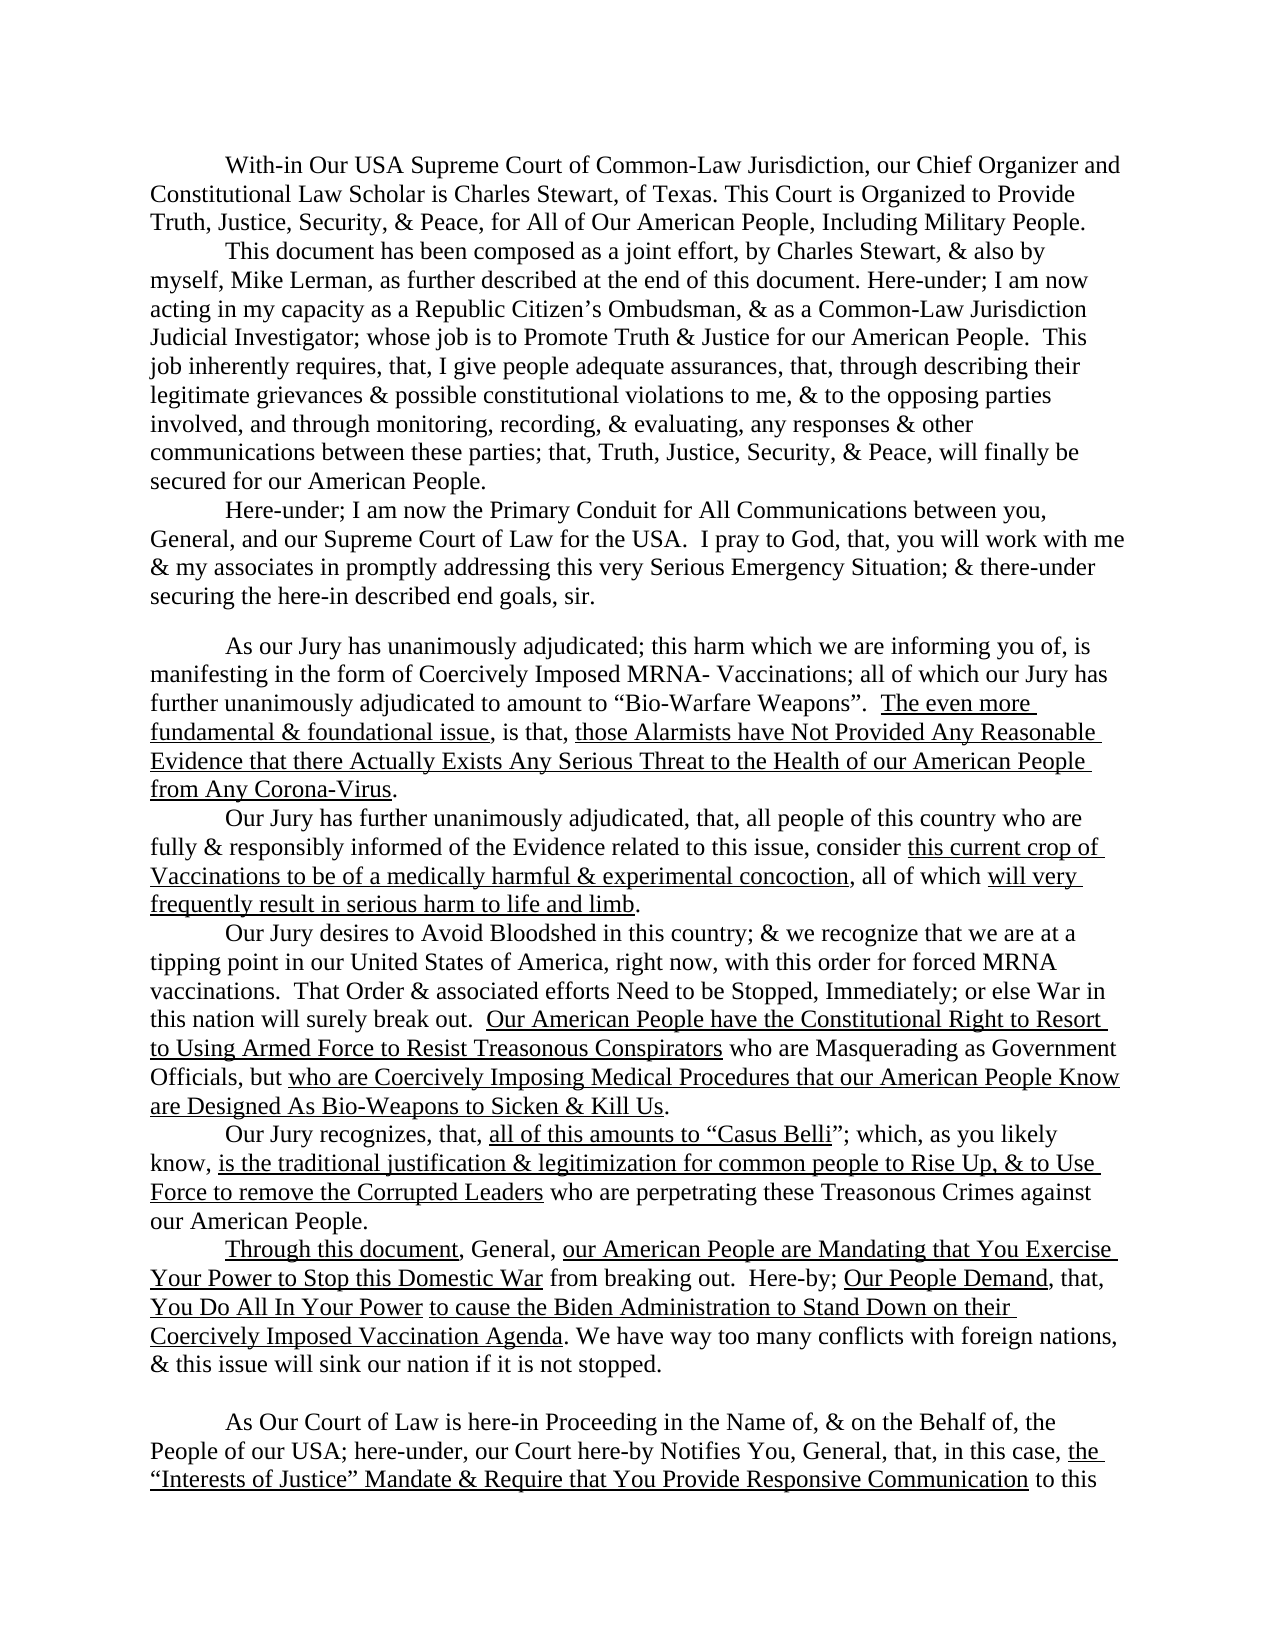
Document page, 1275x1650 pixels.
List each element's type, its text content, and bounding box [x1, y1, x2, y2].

text As our Jury has unanimously adjudicated; this harm which we are informing you of, is manifesting in the form of Coercively Imposed MRNA- Vaccinations; all of which our Jury has further unanimously adjudicated to amount to “Bio-Warfare Weapons”. The even more fundamental & foundational issue, is that, those Alarmists have Not Provided Any Reasonable Evidence that there Actually Exists Any Serious Threat to the Health of our American People from Any Corona-Virus. Our Jury has further unanimously adjudicated, that, all people of this country who are fully & responsibly informed of the Evidence related to this issue, consider this current crop of Vaccinations to be of a medically harmful & experimental concoction, all of which will very frequently result in serious harm to life and limb. Our Jury desires to Avoid Bloodshed in this country; & we recognize that we are at a tipping point in our United States of America, right now, with this order for forced MRNA vaccinations. That Order & associated efforts Need to be Stopped, Immediately; or else War in this nation will surely break out. Our American People have the Constitutional Right to Resort to Using Armed Force to Resist Treasonous Conspirators who are Masquerading as Government Officials, but who are Coercively Imposing Medical Procedures that our American People Know are Designed As Bio-Weapons to Sicken & Kill Us. Our Jury recognizes, that, all of this amounts to “Casus Belli”; which, as you likely know, is the traditional justification & legitimization for common people to Rise Up, & to Use Force to remove the Corrupted Leaders who are perpetrating these Treasonous Crimes against our American People. [150, 631, 1125, 1234]
text With-in Our USA Supreme Court of Common-Law Jurisdiction, our Chief Organizer and Constitutional Law Scholar is Charles Stewart, of Texas. This Court is Organized to Provide Truth, Justice, Security, & Peace, for All of Our American People, Including Military People. This document has been composed as a joint effort, by Charles Stewart, & also by myself, Mike Lerman, as further described at the end of this document. Here-under; I am now acting in my capacity as a Republic Citizen’s Ombudsman, & as a Common-Law Jurisdiction Judicial Investigator; whose job is to Promote Truth & Justice for our American People. This job inherently requires, that, I give people adequate assurances, that, through describing their legitimate grievances & possible constitutional violations to me, & to the opposing parties involved, and through monitoring, recording, & evaluating, any responses & other communications between these parties; that, Truth, Justice, Security, & Peace, will finally be secured for our American People. Here-under; I am now the Primary Conduit for All Communications between you, General, and our Supreme Court of Law for the USA. I pray to God, that, you will work with me & my associates in promptly addressing this very Serious Emergency Situation; & there-under securing the here-in described end goals, sir. [150, 150, 1125, 610]
text Through this document, General, our American People are Mandating that You Exercise Your Power to Stop this Domestic War from breaking out. Here-by; Our People Demand, that, You Do All In Your Power to cause the Biden Administration to Stand Down on their Coercively Imposed Vaccination Agenda. We have way too many conflicts with foreign nations, & this issue will sink our nation if it is not stopped. As Our Court of Law is here-in Proceeding in the Name of, & on the Behalf of, the People of our USA; here-under, our Court here-by Notifies You, General, that, in this case, the “Interests of Justice” Mandate & Require that You Provide Responsive Communication to this [150, 1234, 1125, 1493]
